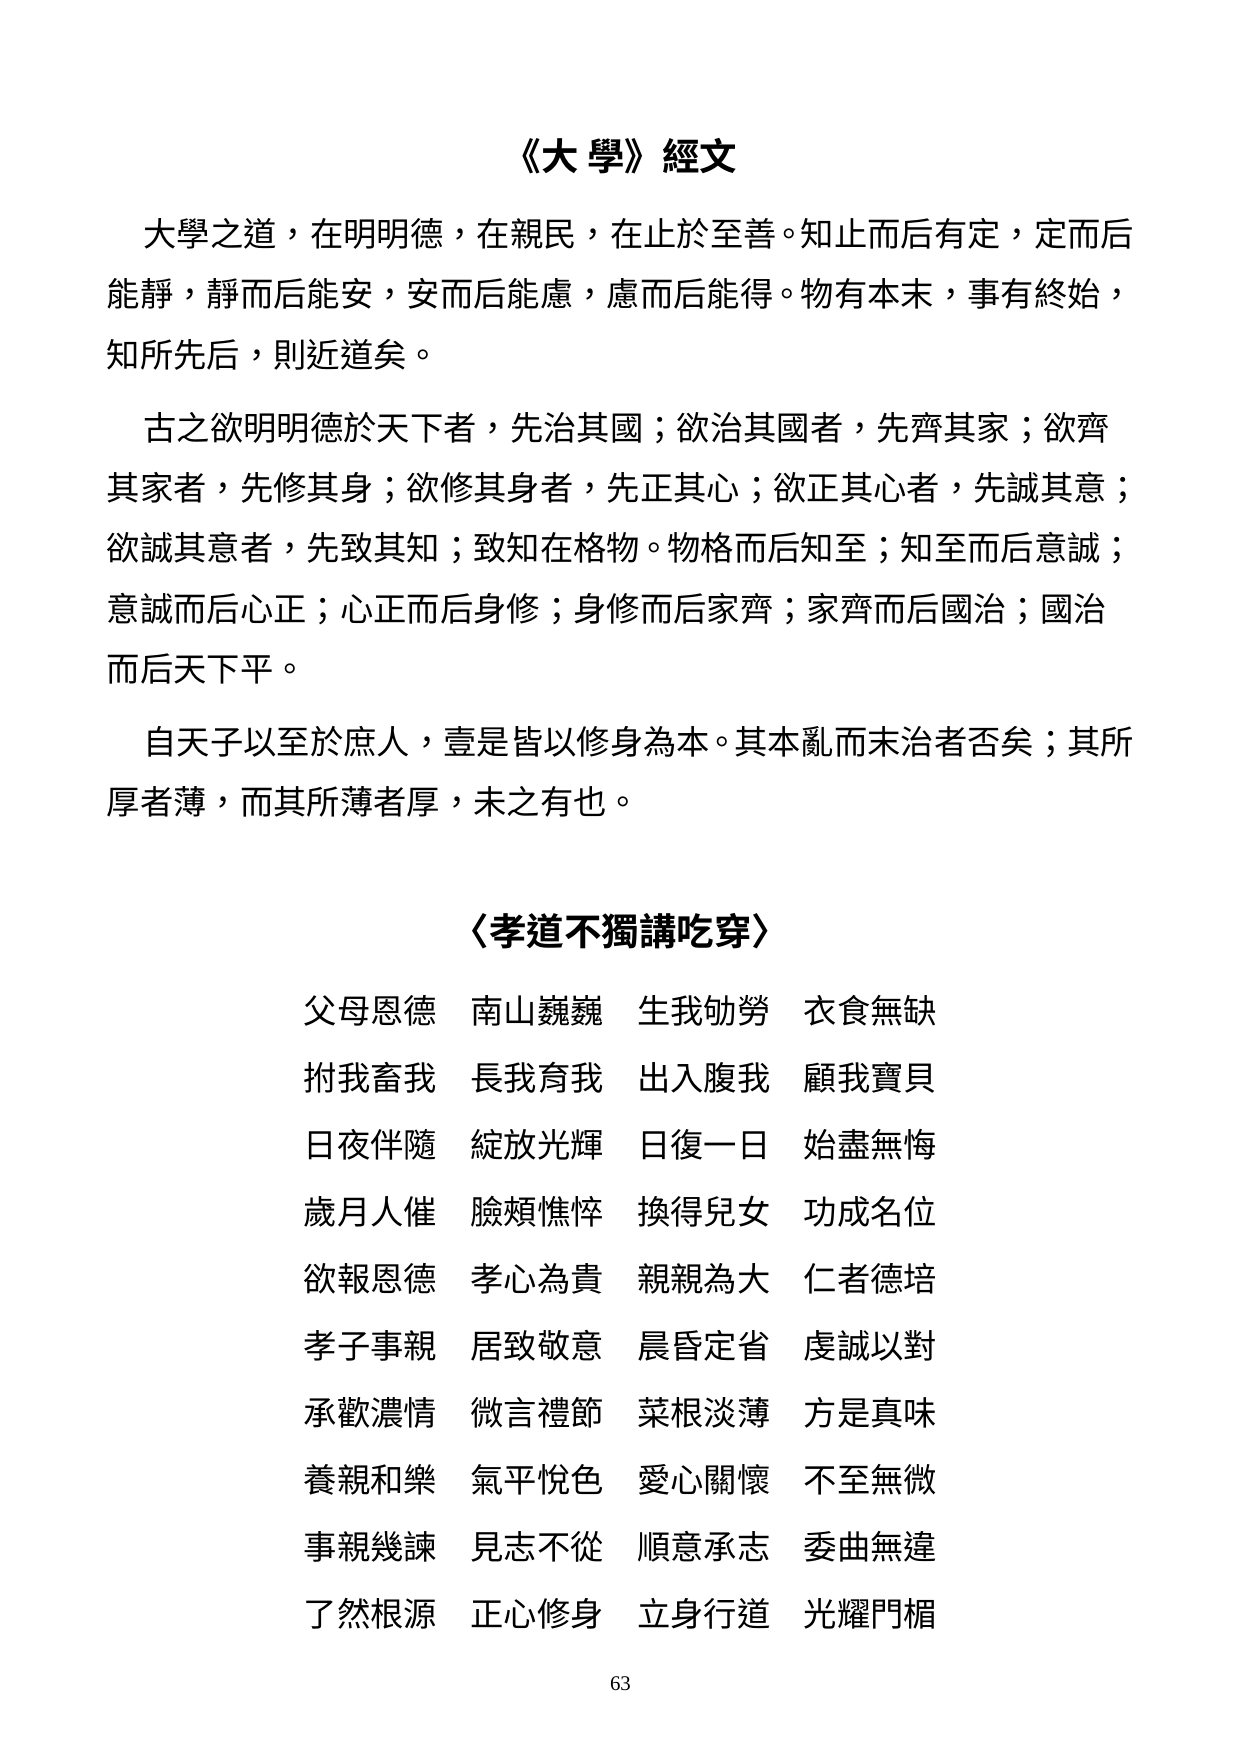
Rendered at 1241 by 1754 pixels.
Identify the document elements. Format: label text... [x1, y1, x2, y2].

text 事親幾諫 見志不從 順意承志 委曲無違 [106, 1521, 1134, 1569]
text 拊我畜我 長我育我 出入腹我 顧我寶貝 [106, 1052, 1134, 1100]
text 歲月人催 臉頰憔悴 換得兒女 功成名位 [106, 1186, 1134, 1234]
text 父母恩德 南山巍巍 生我劬勞 衣食無缺 [106, 985, 1134, 1033]
text 古之欲明明德於天下者，先治其國；欲治其國者，先齊其家；欲齊其家者，先修其身；欲修其身者，先正其心；欲正其心者，先誠其意；欲誠其意者，先致其知；致知在格物。物格而后知至；知至而后意誠；意誠而后心正；心正而后身修；身修而后家齊；家齊而后國治；國治而后天下平。 [106, 402, 1134, 691]
text 〈孝道不獨講吃穿〉 [106, 891, 1134, 966]
text 了然根源 正心修身 立身行道 光耀門楣 [106, 1588, 1134, 1636]
text 養親和樂 氣平悅色 愛心關懷 不至無微 [106, 1454, 1134, 1502]
text 日夜伴隨 綻放光輝 日復一日 始盡無悔 [106, 1119, 1134, 1167]
text 承歡濃情 微言禮節 菜根淡薄 方是真味 [106, 1387, 1134, 1435]
text 孝子事親 居致敬意 晨昏定省 虔誠以對 [106, 1320, 1134, 1368]
text 《大 學》經文 [106, 127, 1134, 181]
text 自天子以至於庶人，壹是皆以修身為本。其本亂而末治者否矣；其所厚者薄，而其所薄者厚，未之有也。 [106, 716, 1134, 824]
text 大學之道，在明明德，在親民，在止於至善。知止而后有定，定而后能靜，靜而后能安，安而后能慮，慮而后能得。物有本末，事有終始，知所先后，則近道矣。 [106, 208, 1134, 377]
text 欲報恩德 孝心為貴 親親為大 仁者德培 [106, 1253, 1134, 1301]
